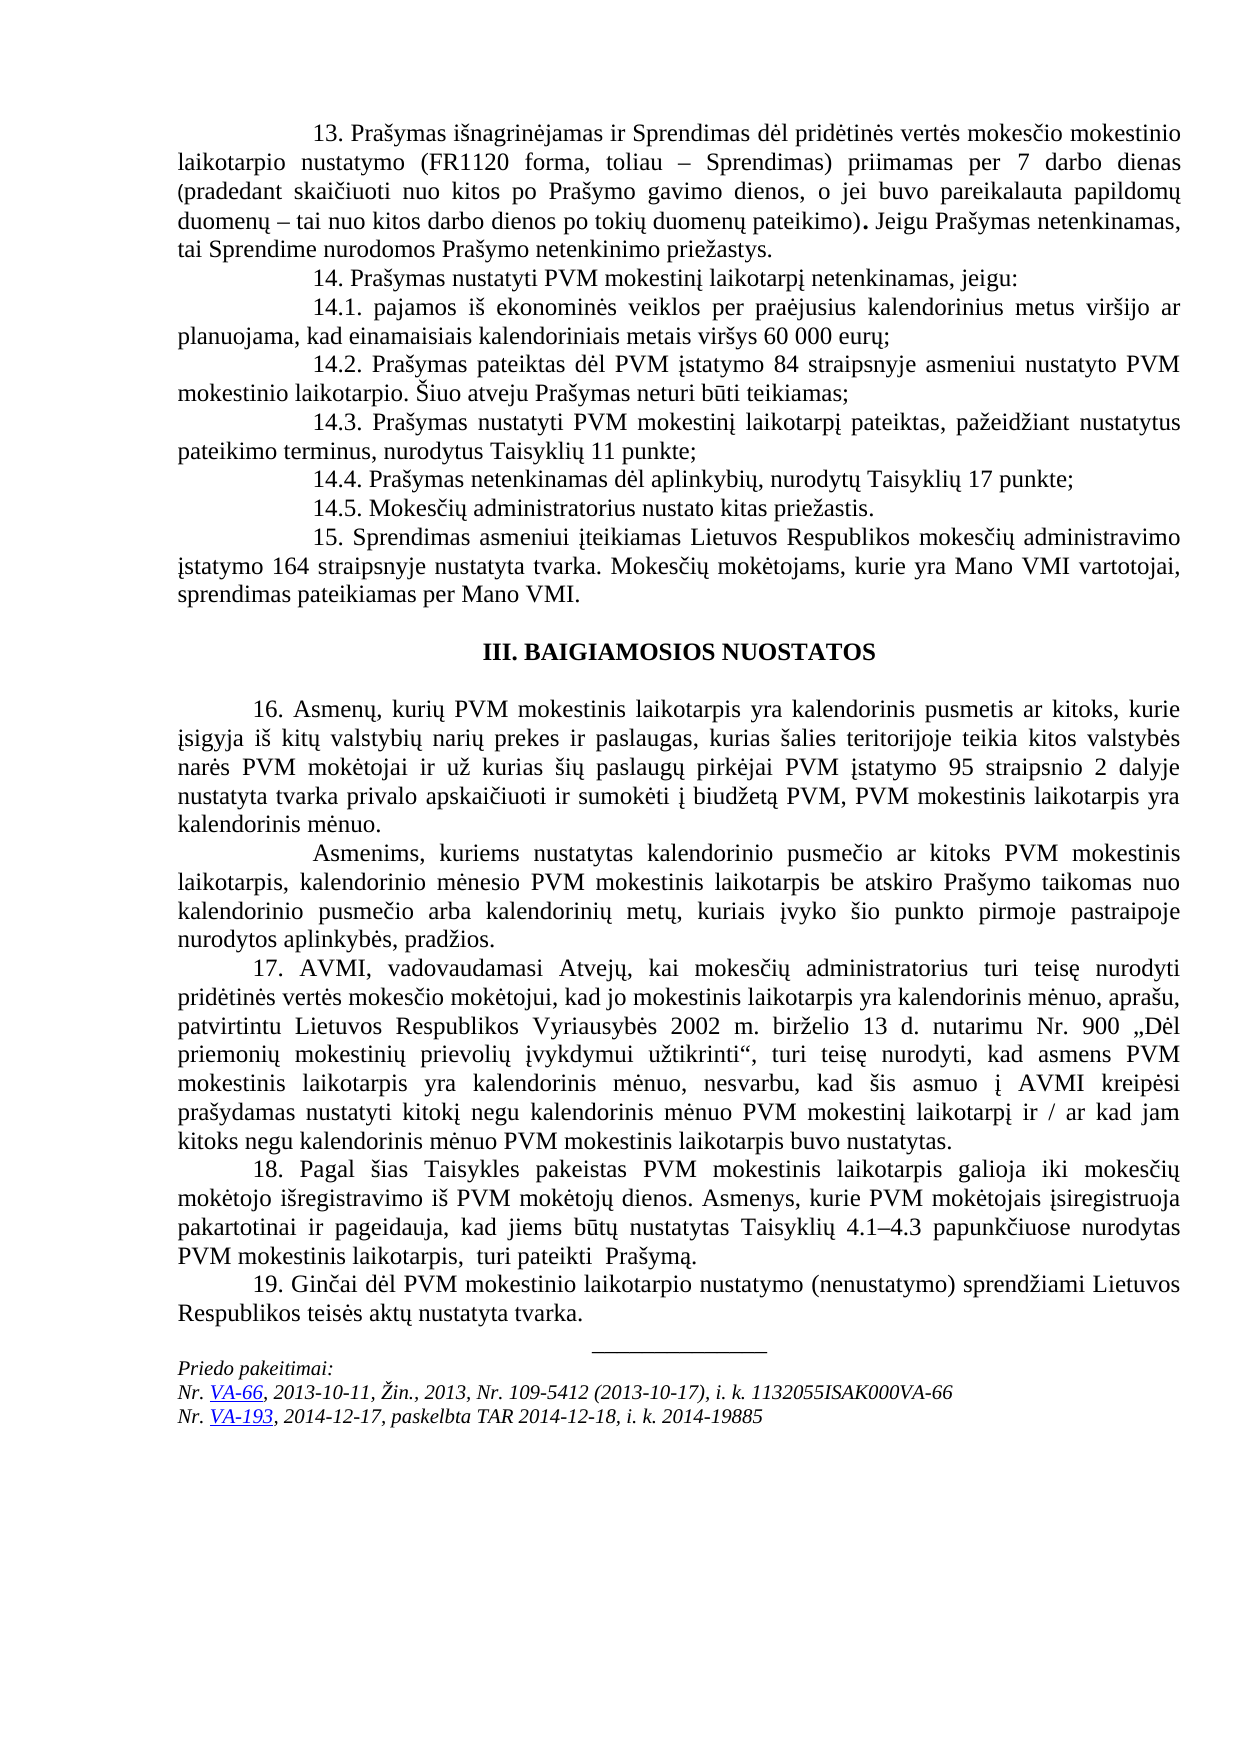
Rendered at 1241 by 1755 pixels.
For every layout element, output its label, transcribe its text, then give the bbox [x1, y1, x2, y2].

text ______________ [177, 1327, 1181, 1356]
text 17. AVMI, vadovaudamasi Atvejų, kai mokesčių administratorius turi teisę nurodyti pridėtinės vertės mokesčio mokėtojui, kad jo mokestinis laikotarpis yra kalendorinis mėnuo, aprašu, patvirtintu Lietuvos Respublikos Vyriausybės 2002 m. birželio 13 d. nutarimu Nr. 900 „Dėl priemonių mokestinių prievolių įvykdymui užtikrinti“, turi teisę nurodyti, kad asmens PVM mokestinis laikotarpis yra kalendorinis mėnuo, nesvarbu, kad šis asmuo į AVMI kreipėsi prašydamas nustatyti kitokį negu kalendorinis mėnuo PVM mokestinį laikotarpį ir / ar kad jam kitoks negu kalendorinis mėnuo PVM mokestinis laikotarpis buvo nustatytas. [177, 953, 1181, 1154]
text 18. Pagal šias Taisykles pakeistas PVM mokestinis laikotarpis galioja iki mokesčių mokėtojo išregistravimo iš PVM mokėtojų dienos. Asmenys, kurie PVM mokėtojais įsiregistruoja pakartotinai ir pageidauja, kad jiems būtų nustatytas Taisyklių 4.1–4.3 papunkčiuose nurodytas PVM mokestinis laikotarpis, turi pateikti Prašymą. [177, 1154, 1181, 1269]
text 14.2. Prašymas pateiktas dėl PVM įstatymo 84 straipsnyje asmeniui nustatyto PVM mokestinio laikotarpio. Šiuo atveju Prašymas neturi būti teikiamas; [177, 349, 1181, 407]
text Nr. VA-193, 2014-12-17, paskelbta TAR 2014-12-18, i. k. 2014-19885 [177, 1404, 1181, 1428]
text 14.3. Prašymas nustatyti PVM mokestinį laikotarpį pateiktas, pažeidžiant nustatytus pateikimo terminus, nurodytus Taisyklių 11 punkte; [177, 407, 1181, 464]
text Nr. VA-66, 2013-10-11, Žin., 2013, Nr. 109-5412 (2013-10-17), i. k. 1132055ISAK000VA-66 [177, 1380, 1181, 1404]
text 14.1. pajamos iš ekonominės veiklos per praėjusius kalendorinius metus viršijo ar planuojama, kad einamaisiais kalendoriniais metais viršys 60 000 eurų; [177, 292, 1181, 349]
text 14. Prašymas nustatyti PVM mokestinį laikotarpį netenkinamas, jeigu: [177, 263, 1181, 292]
text 19. Ginčai dėl PVM mokestinio laikotarpio nustatymo (nenustatymo) sprendžiami Lietuvos Respublikos teisės aktų nustatyta tvarka. [177, 1269, 1181, 1327]
text III. BAIGIAMOSIOS NUOSTATOS [177, 637, 1181, 666]
text 16. Asmenų, kurių PVM mokestinis laikotarpis yra kalendorinis pusmetis ar kitoks, kurie įsigyja iš kitų valstybių narių prekes ir paslaugas, kurias šalies teritorijoje teikia kitos valstybės narės PVM mokėtojai ir už kurias šių paslaugų pirkėjai PVM įstatymo 95 straipsnio 2 dalyje nustatyta tvarka privalo apskaičiuoti ir sumokėti į biudžetą PVM, PVM mokestinis laikotarpis yra kalendorinis mėnuo. [177, 694, 1181, 838]
text 15. Sprendimas asmeniui įteikiamas Lietuvos Respublikos mokesčių administravimo įstatymo 164 straipsnyje nustatyta tvarka. Mokesčių mokėtojams, kurie yra Mano VMI vartotojai, sprendimas pateikiamas per Mano VMI. [177, 522, 1181, 608]
text Asmenims, kuriems nustatytas kalendorinio pusmečio ar kitoks PVM mokestinis laikotarpis, kalendorinio mėnesio PVM mokestinis laikotarpis be atskiro Prašymo taikomas nuo kalendorinio pusmečio arba kalendorinių metų, kuriais įvyko šio punkto pirmoje pastraipoje nurodytos aplinkybės, pradžios. [177, 838, 1181, 953]
text 14.4. Prašymas netenkinamas dėl aplinkybių, nurodytų Taisyklių 17 punkte; [177, 464, 1181, 493]
text 13. Prašymas išnagrinėjamas ir Sprendimas dėl pridėtinės vertės mokesčio mokestinio laikotarpio nustatymo (FR1120 forma, toliau – Sprendimas) priimamas per 7 darbo dienas (pradedant skaičiuoti nuo kitos po Prašymo gavimo dienos, o jei buvo pareikalauta papildomų duomenų – tai nuo kitos darbo dienos po tokių duomenų pateikimo). Jeigu Prašymas netenkinamas, tai Sprendime nurodomos Prašymo netenkinimo priežastys. [177, 118, 1181, 263]
text Priedo pakeitimai: [177, 1356, 1181, 1380]
text 14.5. Mokesčių administratorius nustato kitas priežastis. [177, 493, 1181, 522]
